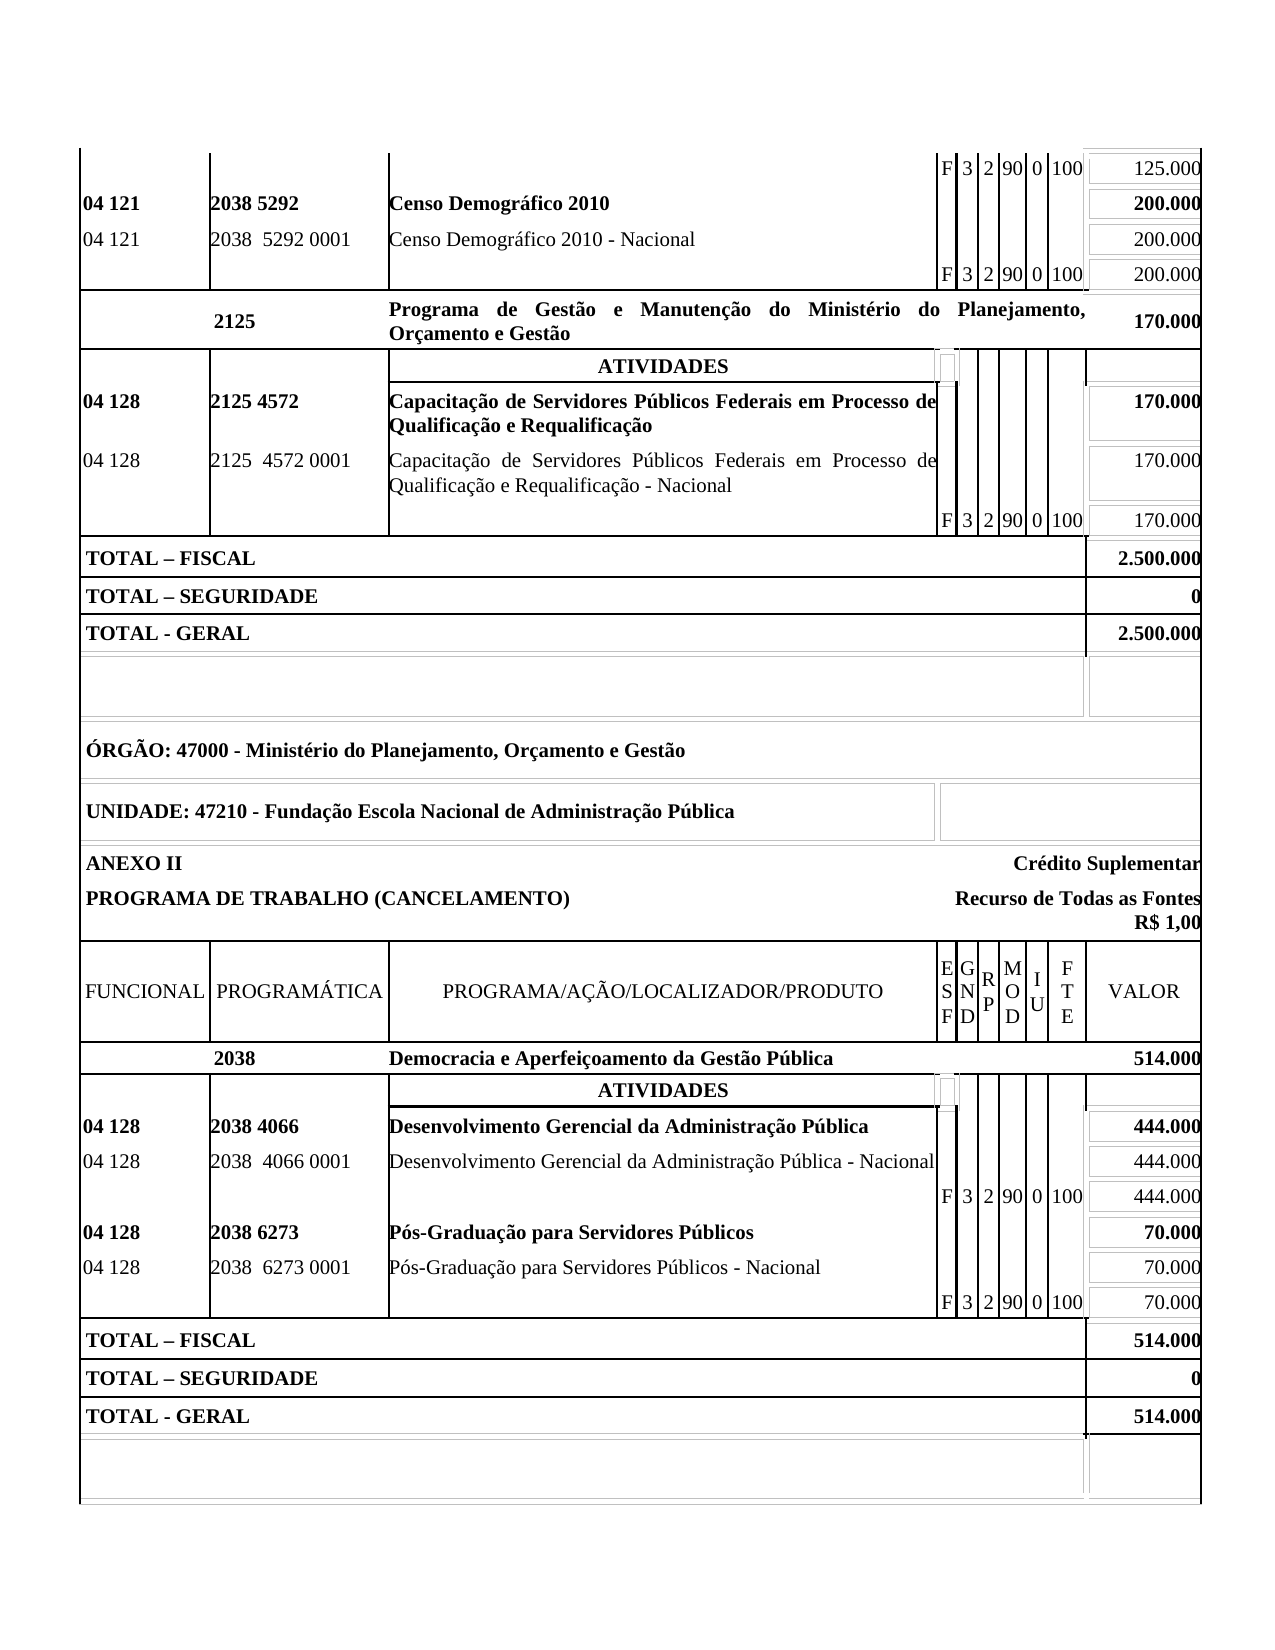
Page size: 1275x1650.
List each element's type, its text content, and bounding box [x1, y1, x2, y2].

table_cell [1000, 1075, 1025, 1105]
table_cell Atividades [390, 1075, 934, 1105]
table_cell [938, 381, 955, 386]
table_cell [1027, 1247, 1047, 1282]
table_cell 170.000 [1086, 295, 1200, 348]
table_cell [1090, 657, 1200, 716]
table_cell Crédito Suplementar [937, 846, 1200, 880]
table_cell 2038 4066 0001 [211, 1141, 388, 1176]
table_cell [1087, 1318, 1200, 1323]
table_cell [958, 440, 977, 499]
table_cell [1049, 1075, 1085, 1105]
table_cell [1027, 1211, 1047, 1247]
table_cell ANEXO II [81, 846, 937, 880]
table_cell [937, 840, 1200, 845]
table_cell 04 128 [81, 1211, 209, 1247]
table_cell Censo Demográfico 2010 [390, 183, 936, 218]
table_cell 2038 5292 [211, 183, 388, 218]
table_cell [1027, 183, 1047, 218]
table_cell [1000, 1105, 1025, 1141]
table_cell [390, 254, 936, 289]
table_cell [81, 1075, 209, 1105]
table_cell F T E [1049, 942, 1085, 1041]
table_cell 70.000 [1086, 1247, 1200, 1282]
table_cell 04 128 [81, 1247, 209, 1282]
table_cell 100 [1048, 148, 1086, 183]
table_cell [1049, 183, 1083, 218]
table_cell TOTAL – FISCAL [81, 1319, 1085, 1358]
table_cell Censo Demográfico 2010 - Nacional [390, 218, 936, 254]
table_cell 04 121 [81, 183, 209, 218]
table_cell 514.000 [1087, 1324, 1200, 1358]
table_cell 2125 [81, 291, 389, 348]
table_cell [979, 350, 998, 381]
table_cell F [938, 254, 955, 289]
table_cell 2038 6273 0001 [211, 1247, 388, 1282]
table_cell [1049, 218, 1083, 254]
table_cell [1000, 1211, 1025, 1247]
table_cell 90 [1000, 1176, 1025, 1211]
table_cell [958, 183, 977, 218]
table_cell F [938, 1176, 955, 1211]
table_cell 444.000 [1086, 1106, 1200, 1141]
table_cell 2038 4066 [211, 1105, 388, 1141]
table_cell 70.000 [1086, 1282, 1200, 1317]
table_cell 2.500.000 [1087, 541, 1200, 576]
table_cell [81, 840, 937, 845]
table_cell [1049, 1247, 1083, 1282]
table_cell [958, 1247, 977, 1282]
table_cell TOTAL – FISCAL [81, 537, 1085, 576]
table_cell [938, 1106, 955, 1111]
table_cell 0 [1087, 578, 1200, 613]
table_cell [211, 254, 388, 289]
table_cell [937, 1074, 956, 1105]
table_cell 200.000 [1086, 218, 1200, 254]
table_cell M O D [1000, 942, 1025, 1041]
table_cell [1000, 381, 1025, 440]
table_cell [1049, 1141, 1083, 1176]
table_cell [979, 1211, 998, 1247]
table_cell [1000, 1247, 1025, 1282]
table_cell [390, 1282, 936, 1317]
table_cell [1027, 350, 1047, 381]
table_cell [211, 1282, 388, 1317]
table_cell [81, 500, 209, 535]
table_cell TOTAL - GERAL [81, 615, 1085, 651]
table_cell [1087, 350, 1200, 381]
table_cell [958, 1211, 977, 1247]
table_cell 444.000 [1086, 1176, 1200, 1211]
table_cell [941, 784, 1200, 839]
table_cell 170.000 [1086, 440, 1200, 499]
table_cell [81, 350, 209, 381]
table_cell TOTAL – SEGURIDADE [81, 578, 1085, 613]
table_cell [938, 1211, 955, 1247]
table_cell Capacitação de Servidores Públicos Federais em Processo de Qualificação e Requalificação - Nacional [390, 440, 936, 499]
table_cell [1087, 536, 1200, 540]
table_cell [1049, 350, 1085, 381]
table_cell [1087, 1075, 1200, 1105]
table_cell Atividades [390, 350, 934, 381]
table_cell R P [979, 942, 998, 1041]
table_cell [979, 1141, 998, 1176]
table_cell 3 [956, 148, 978, 183]
table_cell [1027, 218, 1047, 254]
table_cell [979, 1075, 998, 1105]
table_cell [211, 1176, 388, 1211]
table_cell 0 [1027, 1282, 1047, 1317]
table_cell [1086, 290, 1200, 294]
table_cell 100 [1049, 1282, 1083, 1317]
table_cell 04 128 [81, 1141, 209, 1176]
table_cell [938, 1112, 955, 1141]
table_cell 0 [1026, 148, 1048, 183]
table_cell 04 128 [81, 440, 209, 499]
table_cell [979, 440, 998, 499]
table_cell [1000, 350, 1025, 381]
table_cell 3 [958, 500, 977, 535]
table_cell 100 [1049, 500, 1083, 535]
table_cell [1049, 381, 1083, 440]
table_cell 200.000 [1086, 254, 1200, 289]
table_cell [211, 500, 388, 535]
table_cell [958, 1141, 977, 1176]
table_cell 170.000 [1086, 382, 1200, 440]
table_cell 125.000 [1086, 149, 1200, 183]
table_cell [81, 716, 1200, 721]
table_cell 444.000 [1086, 1141, 1200, 1176]
table_cell 0 [1027, 500, 1047, 535]
table_cell Capacitação de Servidores Públicos Federais em Processo de Qualificação e Requalificação [390, 383, 936, 440]
table_cell 514.000 [1087, 1398, 1200, 1433]
table_cell 2125 4572 0001 [211, 440, 388, 499]
table_cell [1027, 381, 1047, 440]
table_cell [979, 1105, 998, 1141]
table_cell 2 [979, 1176, 998, 1211]
table_cell UNIDADE: 47210 - Fundação Escola Nacional de Administração Pública [81, 779, 937, 839]
table_cell 100 [1049, 254, 1083, 289]
table_cell [1049, 1105, 1083, 1141]
table_cell [941, 1079, 954, 1105]
table_cell [390, 500, 936, 535]
table_cell 04 121 [81, 218, 209, 254]
table_cell 2038 [81, 1043, 389, 1073]
table_cell 90 [1000, 500, 1025, 535]
table_cell [1027, 440, 1047, 499]
table_cell TOTAL – SEGURIDADE [81, 1360, 1085, 1396]
table_cell 2 [979, 500, 998, 535]
table_cell [937, 779, 1200, 839]
table_cell F [938, 500, 955, 535]
table_cell Desenvolvimento Gerencial da Administração Pública - Nacional [390, 1141, 936, 1176]
table_cell [1000, 183, 1025, 218]
table_cell PROGRAMA DE TRABALHO (CANCELAMENTO) [81, 880, 937, 940]
table_cell [958, 1105, 977, 1141]
table_cell [958, 381, 977, 440]
table_cell 90 [1000, 1282, 1025, 1317]
table_cell Desenvolvimento Gerencial da Administração Pública [390, 1108, 936, 1141]
table_cell [979, 183, 998, 218]
table_cell PROGRAMA/AÇÃO/LOCALIZADOR/PRODUTO [390, 942, 936, 1041]
table_cell [938, 440, 955, 499]
table_cell [1000, 1141, 1025, 1176]
table_cell 2038 6273 [211, 1211, 388, 1247]
table_cell I U [1027, 942, 1047, 1041]
table_cell 0 [1027, 254, 1047, 289]
table_cell [1086, 652, 1200, 716]
table_cell [938, 387, 955, 440]
table_cell [81, 148, 210, 183]
table_cell Pós-Graduação para Servidores Públicos - Nacional [390, 1247, 936, 1282]
table_cell 170.000 [1086, 500, 1200, 535]
table_cell [1027, 1141, 1047, 1176]
table_cell 2038 5292 0001 [211, 218, 388, 254]
table_cell [937, 349, 956, 381]
table_cell [1086, 1435, 1200, 1498]
table_cell Programa de Gestão e Manutenção do Ministério do Planejamento, Orçamento e Gestão [389, 291, 1086, 348]
table_cell [938, 1141, 955, 1176]
table_cell 514.000 [1086, 1043, 1200, 1073]
table_cell FUNCIONAL [81, 942, 209, 1041]
table_cell F [938, 1282, 955, 1317]
table_cell [1049, 1211, 1083, 1247]
table_cell [979, 381, 998, 440]
table_cell 3 [958, 1282, 977, 1317]
table_cell VALOR [1087, 942, 1200, 1041]
table_cell 200.000 [1086, 183, 1200, 218]
table_cell 04 128 [81, 1105, 209, 1141]
table_cell F [937, 148, 956, 183]
table_cell G N D [958, 942, 977, 1041]
table_cell [938, 218, 955, 254]
table_cell 3 [958, 1176, 977, 1211]
table_cell TOTAL - GERAL [81, 1398, 1085, 1433]
table_cell [81, 254, 209, 289]
table_cell [1027, 1075, 1047, 1105]
table_cell [81, 1434, 1086, 1498]
table_cell [938, 1247, 955, 1282]
table_cell 0 [1087, 1360, 1200, 1396]
table_cell [211, 350, 388, 381]
table_cell [210, 148, 389, 183]
table_cell PROGRAMÁTICA [211, 942, 388, 1041]
table_cell Pós-Graduação para Servidores Públicos [390, 1211, 936, 1247]
table_cell [1000, 440, 1025, 499]
table_cell [81, 1282, 209, 1317]
table_cell 2 [978, 148, 999, 183]
table_cell 70.000 [1086, 1211, 1200, 1247]
table_cell [979, 218, 998, 254]
table_cell [960, 350, 977, 381]
table_cell 2 [979, 1282, 998, 1317]
table_cell ÓRGÃO: 47000 - Ministério do Planejamento, Orçamento e Gestão [81, 722, 1200, 778]
table_cell 3 [958, 254, 977, 289]
table_cell 90 [1000, 254, 1025, 289]
table_cell [958, 218, 977, 254]
table_cell [389, 148, 937, 183]
table_cell Democracia e Aperfeiçoamento da Gestão Pública [389, 1043, 1086, 1073]
table_cell [1027, 1105, 1047, 1141]
table_cell 100 [1049, 1176, 1083, 1211]
table_cell [938, 183, 955, 218]
table_cell 04 128 [81, 381, 209, 440]
table_cell 90 [999, 148, 1026, 183]
table_cell E S F [938, 942, 955, 1041]
table_cell [211, 1075, 388, 1105]
table_cell [81, 657, 1083, 716]
table_cell Recurso de Todas as Fontes R$ 1,00 [937, 880, 1200, 940]
table_cell [81, 1176, 209, 1211]
table_cell 2.500.000 [1087, 615, 1200, 651]
table_cell [979, 1247, 998, 1282]
table_cell 2125 4572 [211, 381, 388, 440]
table_cell [941, 355, 954, 381]
table_cell 2 [979, 254, 998, 289]
table_cell [81, 652, 1086, 716]
table_cell [390, 1176, 936, 1211]
table_cell [1049, 440, 1083, 499]
table_cell [960, 1075, 977, 1105]
table_cell [1000, 218, 1025, 254]
table_cell 0 [1027, 1176, 1047, 1211]
